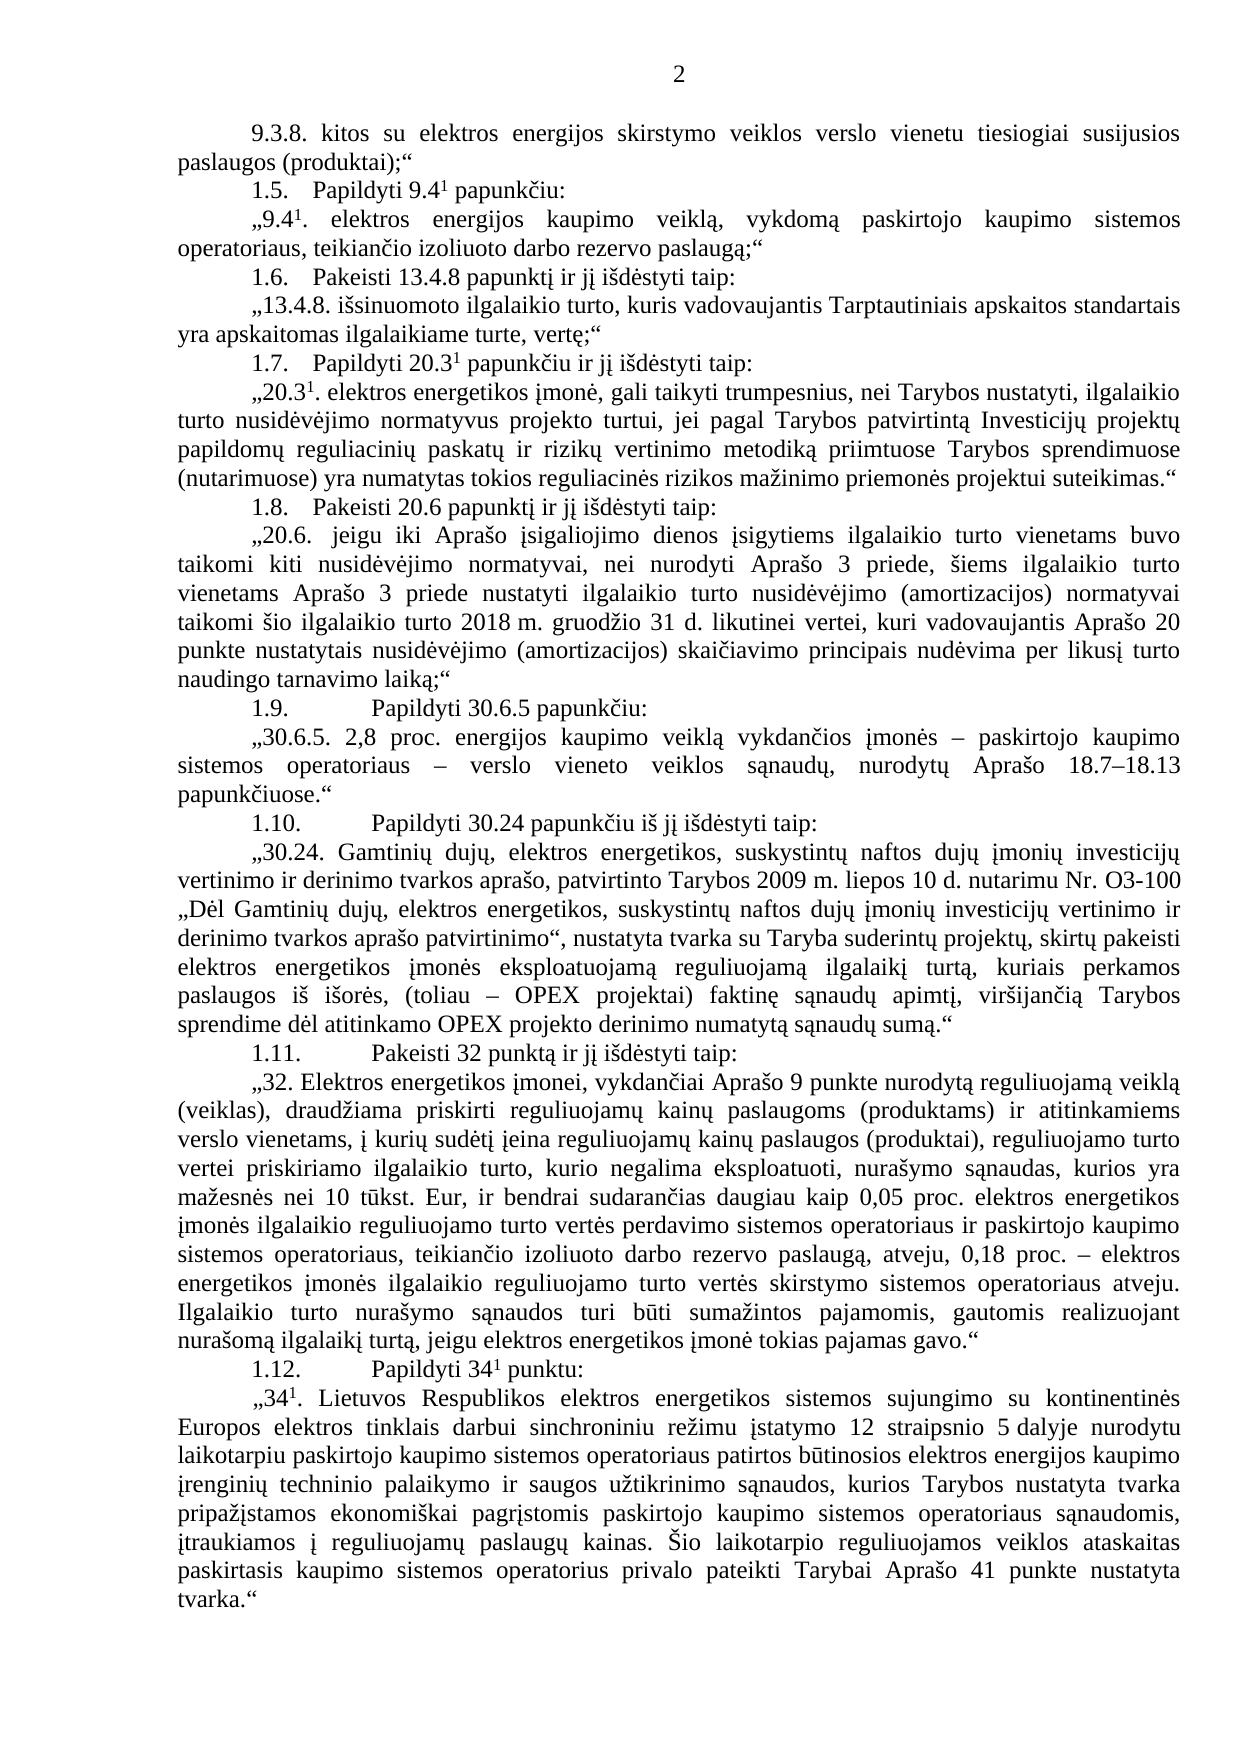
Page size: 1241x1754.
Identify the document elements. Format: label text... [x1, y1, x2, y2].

text „20.6. jeigu iki Aprašo įsigaliojimo dienos įsigytiems ilgalaikio turto vienetams buvo taikomi kiti nusidėvėjimo normatyvai, nei nurodyti Aprašo 3 priede, šiems ilgalaikio turto vienetams Aprašo 3 priede nustatyti ilgalaikio turto nusidėvėjimo (amortizacijos) normatyvai taikomi šio ilgalaikio turto 2018 m. gruodžio 31 d. likutinei vertei, kuri vadovaujantis Aprašo 20 punkte nustatytais nusidėvėjimo (amortizacijos) skaičiavimo principais nudėvima per likusį turto naudingo tarnavimo laiką;“ [177, 521, 1181, 693]
text 1.11. Pakeisti 32 punktą ir jį išdėstyti taip: [236, 1038, 1181, 1067]
text „30.24. Gamtinių dujų, elektros energetikos, suskystintų naftos dujų įmonių investicijų vertinimo ir derinimo tvarkos aprašo, patvirtinto Tarybos 2009 m. liepos 10 d. nutarimu Nr. O3-100 „Dėl Gamtinių dujų, elektros energetikos, suskystintų naftos dujų įmonių investicijų vertinimo ir derinimo tvarkos aprašo patvirtinimo“, nustatyta tvarka su Taryba suderintų projektų, skirtų pakeisti elektros energetikos įmonės eksploatuojamą reguliuojamą ilgalaikį turtą, kuriais perkamos paslaugos iš išorės, (toliau – OPEX projektai) faktinę sąnaudų apimtį, viršijančią Tarybos sprendime dėl atitinkamo OPEX projekto derinimo numatytą sąnaudų sumą.“ [177, 837, 1181, 1038]
text „13.4.8. išsinuomoto ilgalaikio turto, kuris vadovaujantis Tarptautiniais apskaitos standartais yra apskaitomas ilgalaikiame turte, vertę;“ [177, 291, 1181, 348]
text 1.10. Papildyti 30.24 papunkčiu iš jį išdėstyti taip: [236, 808, 1181, 837]
text „30.6.5. 2,8 proc. energijos kaupimo veiklą vykdančios įmonės – paskirtojo kaupimo sistemos operatoriaus – verslo vieneto veiklos sąnaudų, nurodytų Aprašo 18.7–18.13 papunkčiuose.“ [177, 722, 1181, 808]
text 1.7. Papildyti 20.31 papunkčiu ir jį išdėstyti taip: [177, 348, 1181, 377]
text 1.9. Papildyti 30.6.5 papunkčiu: [236, 693, 1181, 722]
text „20.31. elektros energetikos įmonė, gali taikyti trumpesnius, nei Tarybos nustatyti, ilgalaikio turto nusidėvėjimo normatyvus projekto turtui, jei pagal Tarybos patvirtintą Investicijų projektų papildomų reguliacinių paskatų ir rizikų vertinimo metodiką priimtuose Tarybos sprendimuose (nutarimuose) yra numatytas tokios reguliacinės rizikos mažinimo priemonės projektui suteikimas.“ [177, 377, 1181, 492]
text 1.8. Pakeisti 20.6 papunktį ir jį išdėstyti taip: [177, 492, 1181, 521]
text 1.12. Papildyti 341 punktu: [236, 1354, 1181, 1383]
text 1.5. Papildyti 9.41 papunkčiu: [177, 176, 1181, 204]
text „9.41. elektros energijos kaupimo veiklą, vykdomą paskirtojo kaupimo sistemos operatoriaus, teikiančio izoliuoto darbo rezervo paslaugą;“ [177, 204, 1181, 262]
text 9.3.8. kitos su elektros energijos skirstymo veiklos verslo vienetu tiesiogiai susijusios paslaugos (produktai);“ [177, 118, 1181, 176]
text „32. Elektros energetikos įmonei, vykdančiai Aprašo 9 punkte nurodytą reguliuojamą veiklą (veiklas), draudžiama priskirti reguliuojamų kainų paslaugoms (produktams) ir atitinkamiems verslo vienetams, į kurių sudėtį įeina reguliuojamų kainų paslaugos (produktai), reguliuojamo turto vertei priskiriamo ilgalaikio turto, kurio negalima eksploatuoti, nurašymo sąnaudas, kurios yra mažesnės nei 10 tūkst. Eur, ir bendrai sudarančias daugiau kaip 0,05 proc. elektros energetikos įmonės ilgalaikio reguliuojamo turto vertės perdavimo sistemos operatoriaus ir paskirtojo kaupimo sistemos operatoriaus, teikiančio izoliuoto darbo rezervo paslaugą, atveju, 0,18 proc. – elektros energetikos įmonės ilgalaikio reguliuojamo turto vertės skirstymo sistemos operatoriaus atveju. Ilgalaikio turto nurašymo sąnaudos turi būti sumažintos pajamomis, gautomis realizuojant nurašomą ilgalaikį turtą, jeigu elektros energetikos įmonė tokias pajamas gavo.“ [177, 1067, 1181, 1354]
text 1.6. Pakeisti 13.4.8 papunktį ir jį išdėstyti taip: [177, 262, 1181, 291]
text „341. Lietuvos Respublikos elektros energetikos sistemos sujungimo su kontinentinės Europos elektros tinklais darbui sinchroniniu režimu įstatymo 12 straipsnio 5 dalyje nurodytu laikotarpiu paskirtojo kaupimo sistemos operatoriaus patirtos būtinosios elektros energijos kaupimo įrenginių techninio palaikymo ir saugos užtikrinimo sąnaudos, kurios Tarybos nustatyta tvarka pripažįstamos ekonomiškai pagrįstomis paskirtojo kaupimo sistemos operatoriaus sąnaudomis, įtraukiamos į reguliuojamų paslaugų kainas. Šio laikotarpio reguliuojamos veiklos ataskaitas paskirtasis kaupimo sistemos operatorius privalo pateikti Tarybai Aprašo 41 punkte nustatyta tvarka.“ [177, 1383, 1181, 1613]
